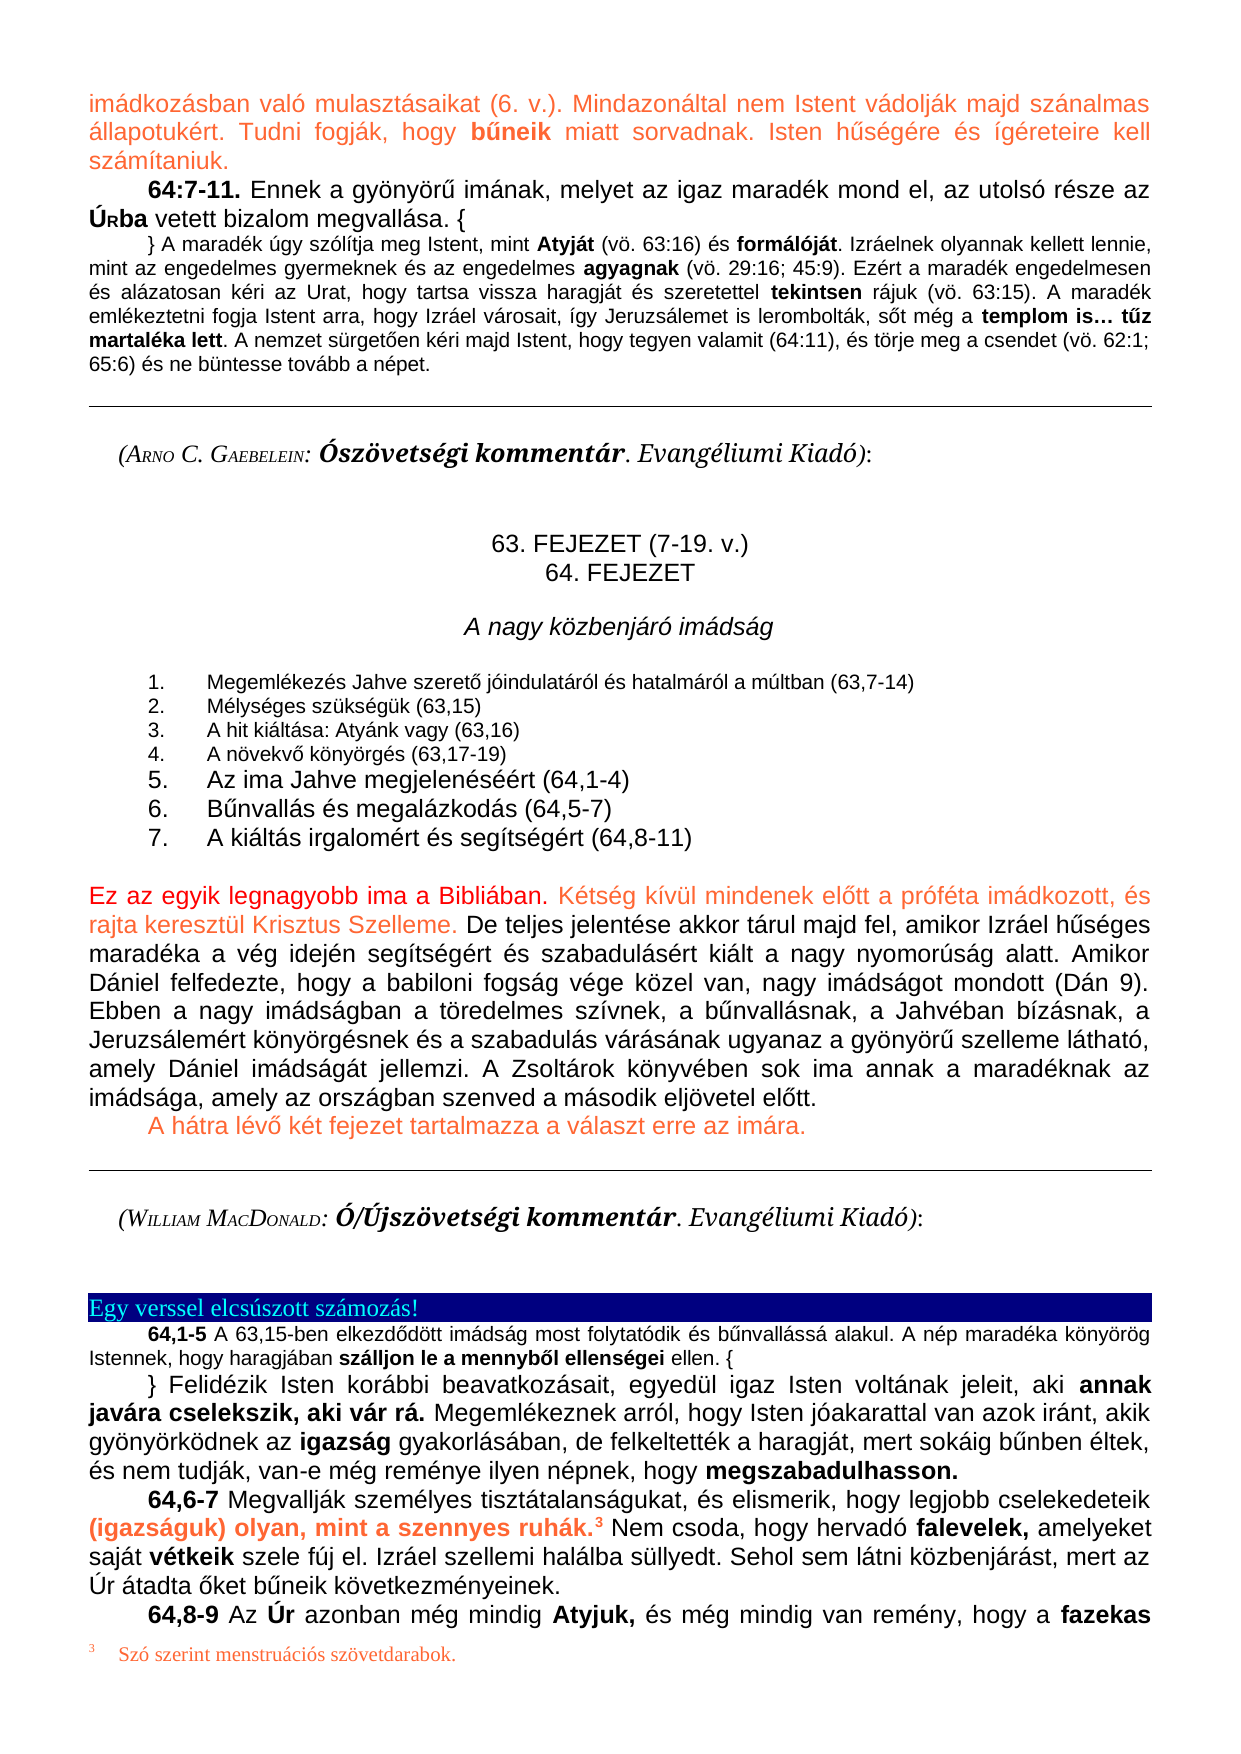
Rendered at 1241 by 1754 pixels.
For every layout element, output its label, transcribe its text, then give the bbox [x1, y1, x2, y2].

text 5. Az ima Jahve megjelenéséért (64,1-4) [148, 766, 1152, 794]
text 2. Mélységes szükségük (63,15) [148, 694, 1152, 718]
text A hátra lévő két fejezet tartalmazza a választ erre az imára. [88, 1111, 1152, 1140]
text Szó szerint menstruációs szövetdarabok. [88, 1641, 1152, 1665]
text 63. FEJEZET (7-19. v.) 64. FEJEZET [88, 529, 1152, 586]
text Egy verssel elcsúszott számozás! [88, 1293, 1152, 1322]
text (Arno C. Gaebelein: Ószövetségi kommentár. Evangéliumi Kiadó): [88, 407, 1152, 499]
text 64,1-5 A 63,15-ben elkezdődött imádság most folytatódik és bűnvallássá alakul. A nép maradéka könyörög Istennek, hogy haragjában szálljon le a mennyből ellenségei ellen. { [88, 1322, 1152, 1369]
text 6. Bűnvallás és megalázkodás (64,5-7) [148, 794, 1152, 823]
text 4. A növekvő könyörgés (63,17-19) [148, 742, 1152, 766]
text } Felidézik Isten korábbi beavatkozásait, egyedül igaz Isten voltának jeleit, aki annak javára cselekszik, aki vár rá. Megemlékeznek arról, hogy Isten jóakarattal van azok iránt, akik gyönyörködnek az igazság gyakorlásában, de felkeltették a haragját, mert sokáig bűnben éltek, és nem tudják, van‑e még reménye ilyen népnek, hogy megszabadulhasson. [88, 1369, 1152, 1484]
text 64:7-11. Ennek a gyönyörű imának, melyet az igaz maradék mond el, az utolsó része az Úrba vetett bizalom megvallása. { [88, 175, 1152, 232]
text 7. A kiáltás irgalomért és segítségért (64,8-11) [148, 823, 1152, 852]
text 3. A hit kiáltása: Atyánk vagy (63,16) [148, 718, 1152, 742]
text 64,6-7 Megvallják személyes tisztátalanságukat, és elismerik, hogy legjobb cselekedeteik (igazságuk) olyan, mint a szennyes ruhák. Nem csoda, hogy hervadó falevelek, amelyeket saját vétkeik szele fúj el. Izráel szellemi halálba süllyedt. Sehol sem látni közbenjárást, mert az Úr átadta őket bűneik következményeinek. [88, 1484, 1152, 1599]
text } A maradék úgy szólítja meg Istent, mint Atyját (vö. 63:16) és formálóját. Izráelnek olyannak kellett lennie, mint az engedelmes gyermeknek és az engedelmes agyagnak (vö. 29:16; 45:9). Ezért a maradék engedelmesen és alázatosan kéri az Urat, hogy tartsa vissza haragját és szeretettel tekintsen rájuk (vö. 63:15). A maradék emlékeztetni fogja Istent arra, hogy Izráel városait, így Jeruzsálemet is lerombolták, sőt még a templom is… tűz martaléka lett. A nemzet sürgetően kéri majd Istent, hogy tegyen valamit (64:11), és törje meg a csendet (vö. 62:1; 65:6) és ne büntesse tovább a népet. [88, 232, 1152, 376]
text 64,8-9 Az Úr azonban még mindig Atyjuk, és még mindig van remény, hogy a fazekas [88, 1599, 1152, 1628]
text imádkozásban való mulasztásaikat (6. v.). Mindazonáltal nem Istent vádolják majd szánalmas állapotukért. Tudni fogják, hogy bűneik miatt sorvadnak. Isten hűségére és ígéreteire kell számítaniuk. [88, 88, 1152, 175]
text Ez az egyik legnagyobb ima a Bibliában. Kétség kívül mindenek előtt a próféta imádkozott, és rajta keresztül Krisztus Szelleme. De teljes jelentése akkor tárul majd fel, amikor Izráel hűséges maradéka a vég idején segítségért és szabadulásért kiált a nagy nyomorúság alatt. Amikor Dániel felfedezte, hogy a babiloni fogság vége közel van, nagy imádságot mondott (Dán 9). Ebben a nagy imádságban a töredelmes szívnek, a bűnvallásnak, a Jahvéban bízásnak, a Jeruzsálemért könyörgésnek és a szabadulás várásának ugyanaz a gyönyörű szelleme látható, amely Dániel imádságát jellemzi. A Zsoltárok könyvében sok ima annak a maradéknak az imádsága, amely az országban szenved a második eljövetel előtt. [88, 881, 1152, 1111]
text A nagy közbenjáró imádság [88, 611, 1152, 640]
text (William MacDonald: Ó/Újszövetségi kommentár. Evangéliumi Kiadó): [88, 1171, 1152, 1263]
text 1. Megemlékezés Jahve szerető jóindulatáról és hatalmáról a múltban (63,7-14) [148, 670, 1152, 694]
